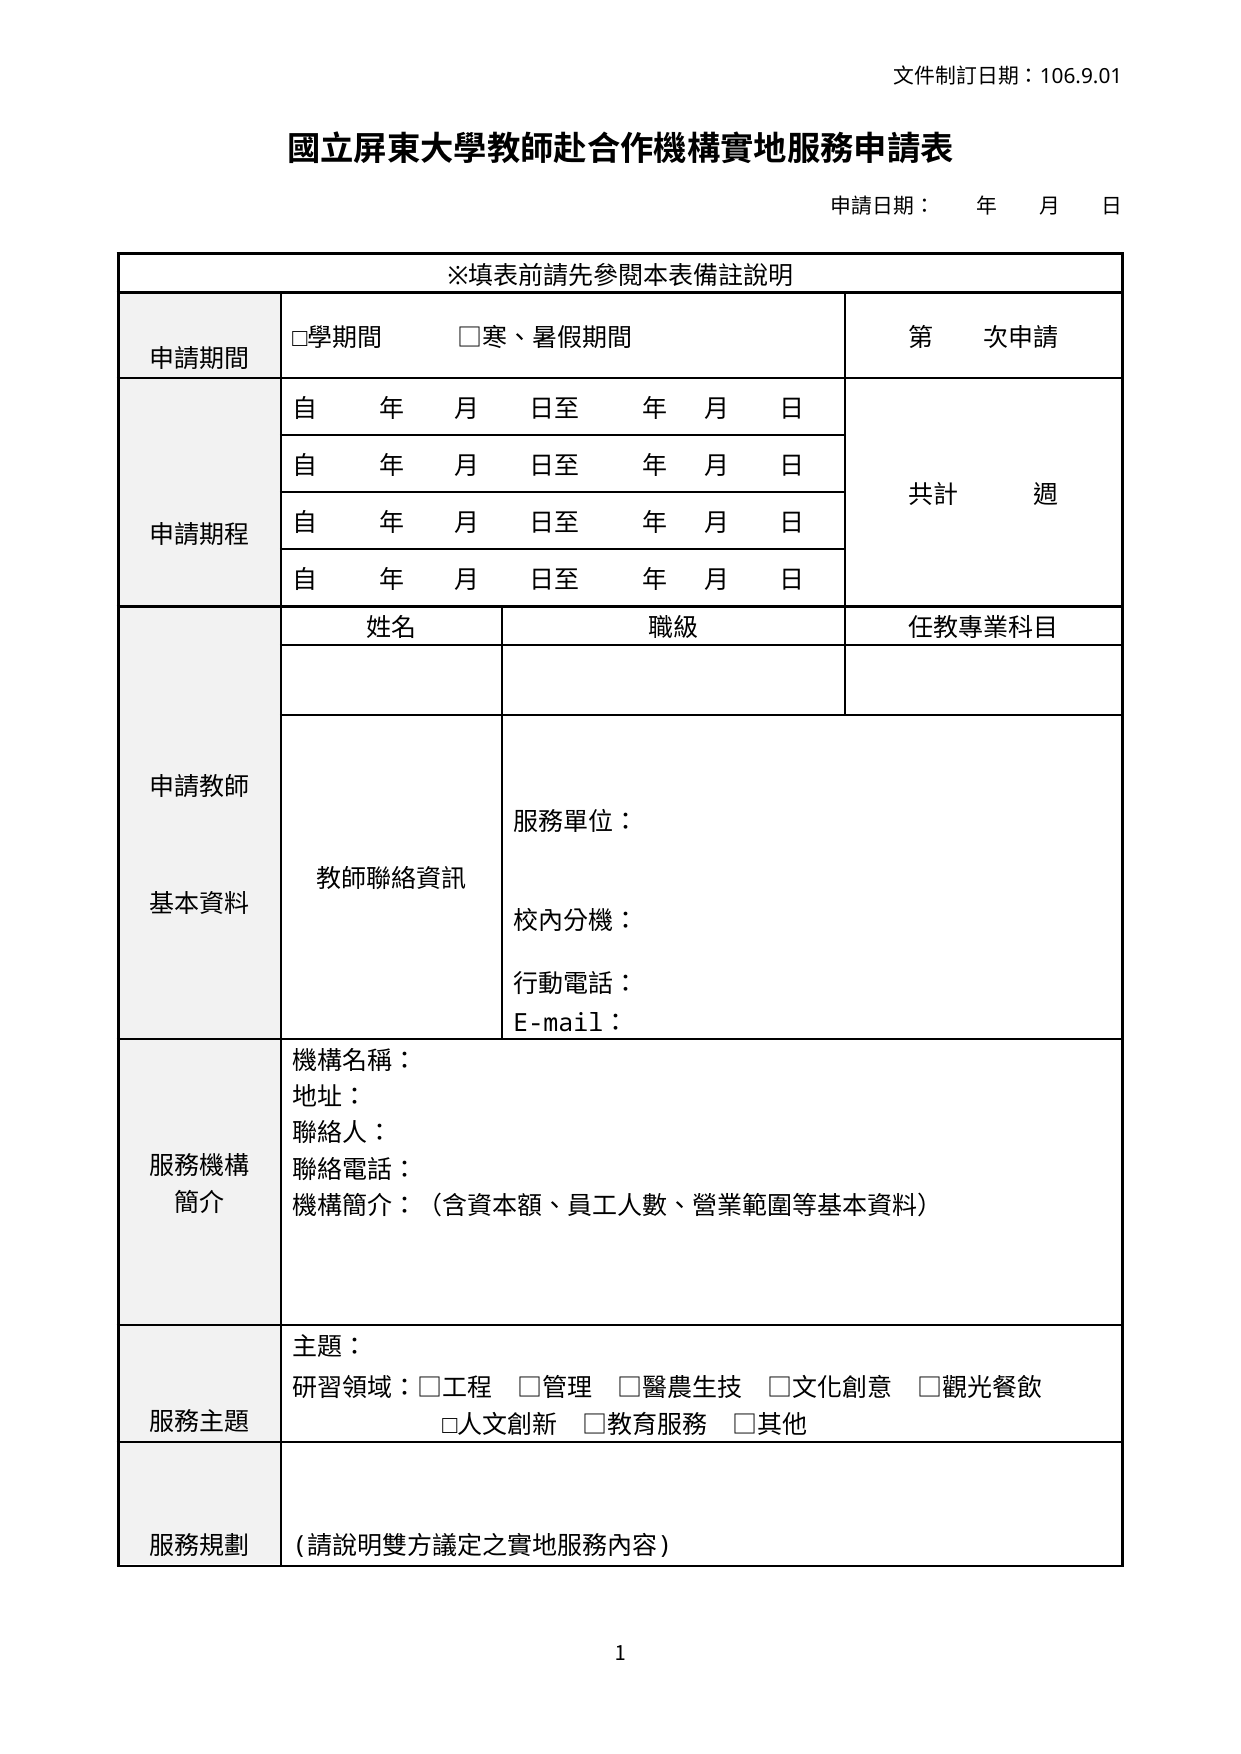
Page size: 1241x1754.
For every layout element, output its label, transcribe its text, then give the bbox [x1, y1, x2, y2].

table_cell 申請教師 基本資料 [120, 608, 280, 1038]
table_cell 自 年 月 日至 年 月 日 [282, 550, 844, 605]
table_cell 自 年 月 日至 年 月 日 [282, 436, 844, 491]
table_cell 共計 週 [846, 379, 1121, 605]
table_cell 服務規劃 [120, 1443, 280, 1564]
table_cell 申請期程 [120, 379, 280, 605]
table_cell (請說明雙方議定之實地服務內容) [282, 1443, 1121, 1564]
text 申請日期： 年 月 日 [118, 180, 1122, 222]
table_cell 任教專業科目 [846, 608, 1121, 644]
table_cell 主題： 研習領域：□工程 □管理 □醫農生技 □文化創意 □觀光餐飲 □人文創新 □教育服務 □其他 [282, 1326, 1121, 1441]
table_cell □學期間 □寒、暑假期間 [282, 294, 844, 377]
table_cell 第 次申請 [846, 294, 1121, 377]
table_cell [846, 646, 1121, 714]
table_cell 服務單位： 校內分機： 行動電話： E-mail： [503, 716, 1121, 1038]
table_cell 申請期間 [120, 294, 280, 377]
table_header ※填表前請先參閱本表備註說明 [120, 255, 1121, 291]
table_cell 機構名稱： 地址： 聯絡人： 聯絡電話： 機構簡介：（含資本額、員工人數、營業範圍等基本資料） [282, 1040, 1121, 1324]
table_cell 姓名 [282, 608, 501, 644]
table_cell 職級 [503, 608, 844, 644]
table_cell [282, 646, 501, 714]
table_cell 教師聯絡資訊 [282, 716, 501, 1038]
table_cell 服務機構 簡介 [120, 1040, 280, 1324]
table_cell 自 年 月 日至 年 月 日 [282, 493, 844, 548]
text 國立屏東大學教師赴合作機構實地服務申請表 [118, 127, 1122, 169]
table_cell 自 年 月 日至 年 月 日 [282, 379, 844, 434]
table_cell [503, 646, 844, 714]
table_cell 服務主題 [120, 1326, 280, 1441]
